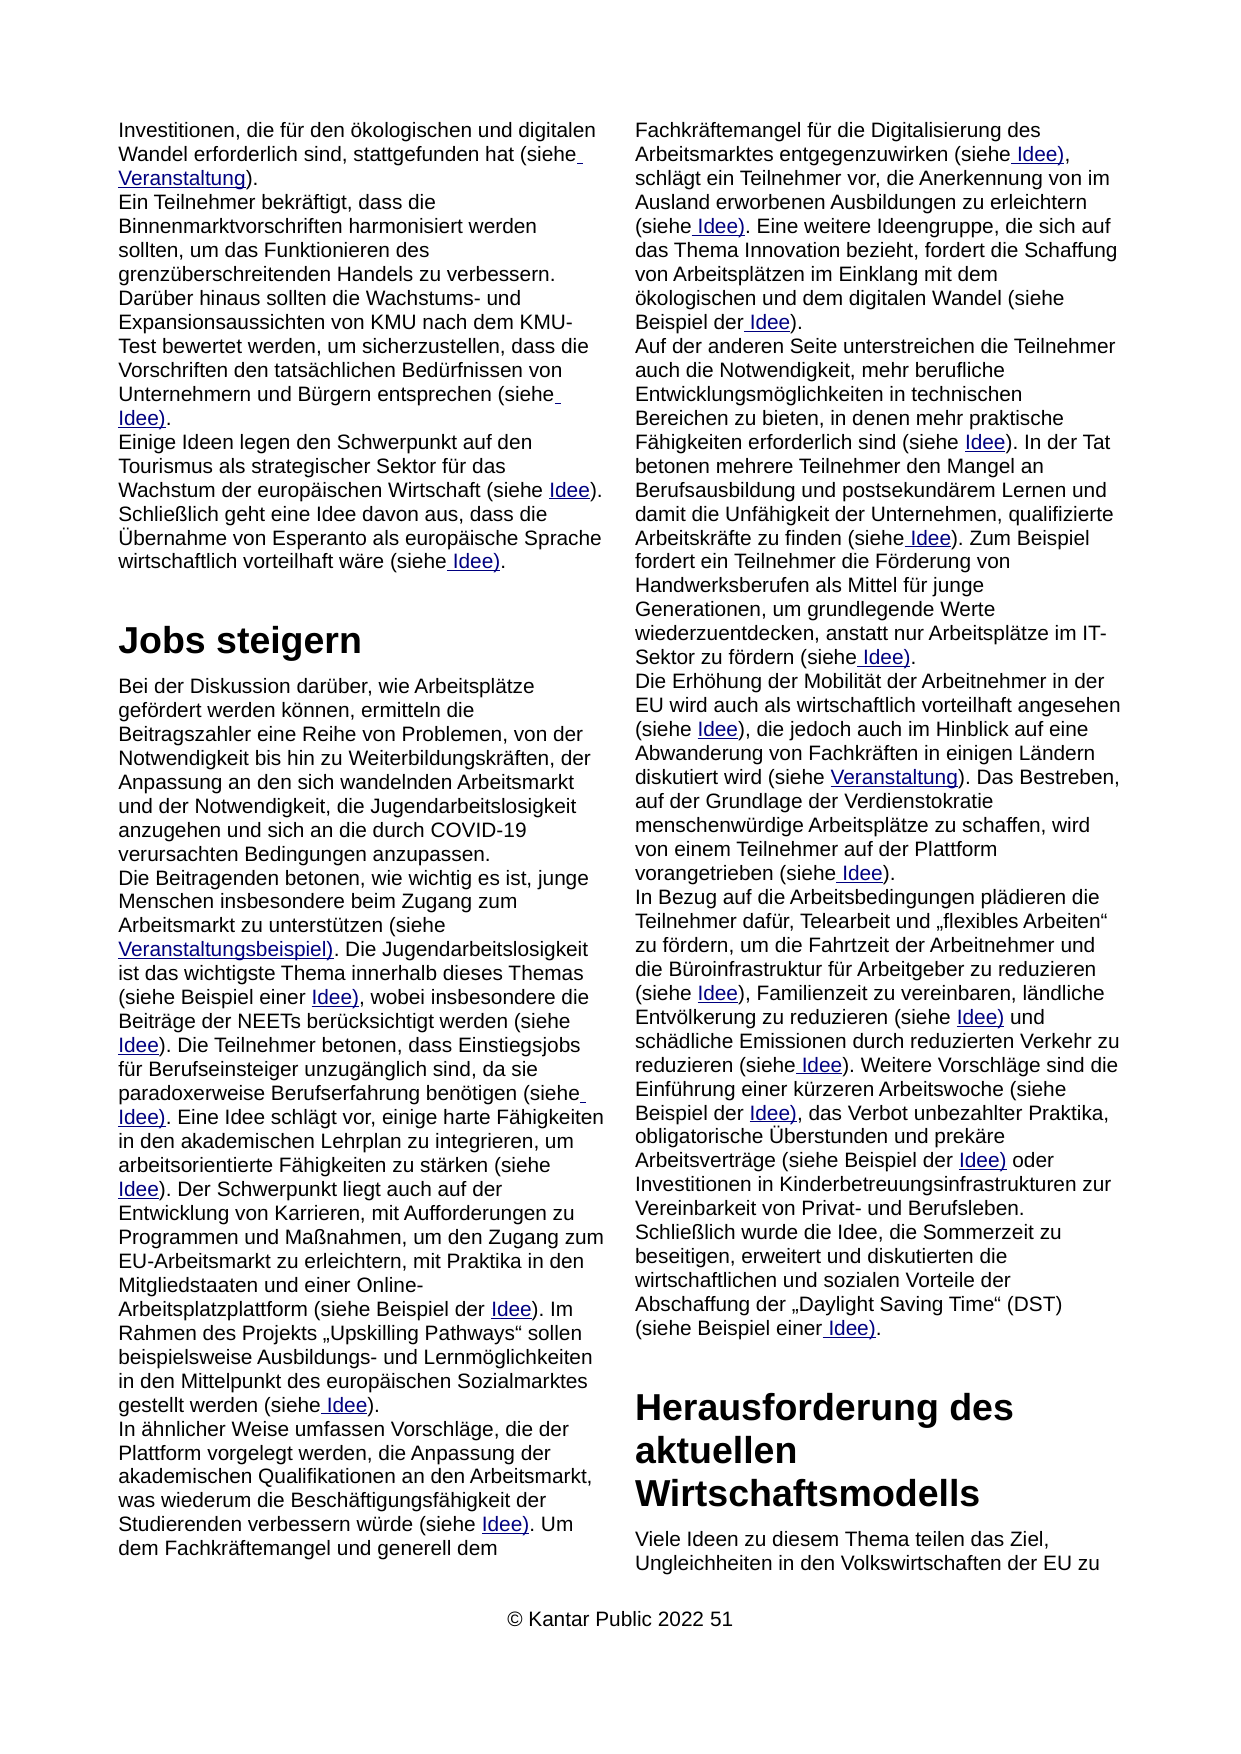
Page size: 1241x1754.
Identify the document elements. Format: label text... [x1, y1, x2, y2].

text Investitionen, die für den ökologischen und digitalen Wandel erforderlich sind, stattgefunden hat (siehe Veranstaltung). [118, 118, 605, 190]
text Einige Ideen legen den Schwerpunkt auf den Tourismus als strategischer Sektor für das Wachstum der europäischen Wirtschaft (siehe Idee). [118, 429, 605, 501]
subtitle Jobs steigern [118, 618, 605, 661]
text Ein Teilnehmer bekräftigt, dass die Binnenmarktvorschriften harmonisiert werden sollten, um das Funktionieren des grenzüberschreitenden Handels zu verbessern. Darüber hinaus sollten die Wachstums- und Expansionsaussichten von KMU nach dem KMU-Test bewertet werden, um sicherzustellen, dass die Vorschriften den tatsächlichen Bedürfnissen von Unternehmern und Bürgern entsprechen (siehe Idee). [118, 190, 605, 429]
text In Bezug auf die Arbeitsbedingungen plädieren die Teilnehmer dafür, Telearbeit und „flexibles Arbeiten“ zu fördern, um die Fahrtzeit der Arbeitnehmer und die Büroinfrastruktur für Arbeitgeber zu reduzieren (siehe Idee), Familienzeit zu vereinbaren, ländliche Entvölkerung zu reduzieren (siehe Idee) und schädliche Emissionen durch reduzierten Verkehr zu reduzieren (siehe Idee). Weitere Vorschläge sind die Einführung einer kürzeren Arbeitswoche (siehe Beispiel der Idee), das Verbot unbezahlter Praktika, obligatorische Überstunden und prekäre Arbeitsverträge (siehe Beispiel der Idee) oder Investitionen in Kinderbetreuungsinfrastrukturen zur Vereinbarkeit von Privat- und Berufsleben. [635, 885, 1122, 1220]
text Schließlich geht eine Idee davon aus, dass die Übernahme von Esperanto als europäische Sprache wirtschaftlich vorteilhaft wäre (siehe Idee). [118, 501, 605, 573]
text In ähnlicher Weise umfassen Vorschläge, die der Plattform vorgelegt werden, die Anpassung der akademischen Qualifikationen an den Arbeitsmarkt, was wiederum die Beschäftigungsfähigkeit der Studierenden verbessern würde (siehe Idee). Um dem Fachkräftemangel und generell dem [118, 1416, 605, 1560]
text Fachkräftemangel für die Digitalisierung des Arbeitsmarktes entgegenzuwirken (siehe Idee), schlägt ein Teilnehmer vor, die Anerkennung von im Ausland erworbenen Ausbildungen zu erleichtern (siehe Idee). Eine weitere Ideengruppe, die sich auf das Thema Innovation bezieht, fordert die Schaffung von Arbeitsplätzen im Einklang mit dem ökologischen und dem digitalen Wandel (siehe Beispiel der Idee). [635, 118, 1122, 334]
subtitle Herausforderung des aktuellen Wirtschaftsmodells [635, 1385, 1122, 1514]
text Viele Ideen zu diesem Thema teilen das Ziel, Ungleichheiten in den Volkswirtschaften der EU zu [635, 1527, 1122, 1574]
text Schließlich wurde die Idee, die Sommerzeit zu beseitigen, erweitert und diskutierten die wirtschaftlichen und sozialen Vorteile der Abschaffung der „Daylight Saving Time“ (DST) (siehe Beispiel einer Idee). [635, 1220, 1122, 1340]
text Bei der Diskussion darüber, wie Arbeitsplätze gefördert werden können, ermitteln die Beitragszahler eine Reihe von Problemen, von der Notwendigkeit bis hin zu Weiterbildungskräften, der Anpassung an den sich wandelnden Arbeitsmarkt und der Notwendigkeit, die Jugendarbeitslosigkeit anzugehen und sich an die durch COVID-19 verursachten Bedingungen anzupassen. [118, 674, 605, 865]
text Auf der anderen Seite unterstreichen die Teilnehmer auch die Notwendigkeit, mehr berufliche Entwicklungsmöglichkeiten in technischen Bereichen zu bieten, in denen mehr praktische Fähigkeiten erforderlich sind (siehe Idee). In der Tat betonen mehrere Teilnehmer den Mangel an Berufsausbildung und postsekundärem Lernen und damit die Unfähigkeit der Unternehmen, qualifizierte Arbeitskräfte zu finden (siehe Idee). Zum Beispiel fordert ein Teilnehmer die Förderung von Handwerksberufen als Mittel für junge Generationen, um grundlegende Werte wiederzuentdecken, anstatt nur Arbeitsplätze im IT-Sektor zu fördern (siehe Idee). [635, 334, 1122, 669]
text Die Erhöhung der Mobilität der Arbeitnehmer in der EU wird auch als wirtschaftlich vorteilhaft angesehen (siehe Idee), die jedoch auch im Hinblick auf eine Abwanderung von Fachkräften in einigen Ländern diskutiert wird (siehe Veranstaltung). Das Bestreben, auf der Grundlage der Verdienstokratie menschenwürdige Arbeitsplätze zu schaffen, wird von einem Teilnehmer auf der Plattform vorangetrieben (siehe Idee). [635, 669, 1122, 885]
text Die Beitragenden betonen, wie wichtig es ist, junge Menschen insbesondere beim Zugang zum Arbeitsmarkt zu unterstützen (siehe Veranstaltungsbeispiel). Die Jugendarbeitslosigkeit ist das wichtigste Thema innerhalb dieses Themas (siehe Beispiel einer Idee), wobei insbesondere die Beiträge der NEETs berücksichtigt werden (siehe Idee). Die Teilnehmer betonen, dass Einstiegsjobs für Berufseinsteiger unzugänglich sind, da sie paradoxerweise Berufserfahrung benötigen (siehe Idee). Eine Idee schlägt vor, einige harte Fähigkeiten in den akademischen Lehrplan zu integrieren, um arbeitsorientierte Fähigkeiten zu stärken (siehe Idee). Der Schwerpunkt liegt auch auf der Entwicklung von Karrieren, mit Aufforderungen zu Programmen und Maßnahmen, um den Zugang zum EU-Arbeitsmarkt zu erleichtern, mit Praktika in den Mitgliedstaaten und einer Online-Arbeitsplatzplattform (siehe Beispiel der Idee). Im Rahmen des Projekts „Upskilling Pathways“ sollen beispielsweise Ausbildungs- und Lernmöglichkeiten in den Mittelpunkt des europäischen Sozialmarktes gestellt werden (siehe Idee). [118, 865, 605, 1416]
